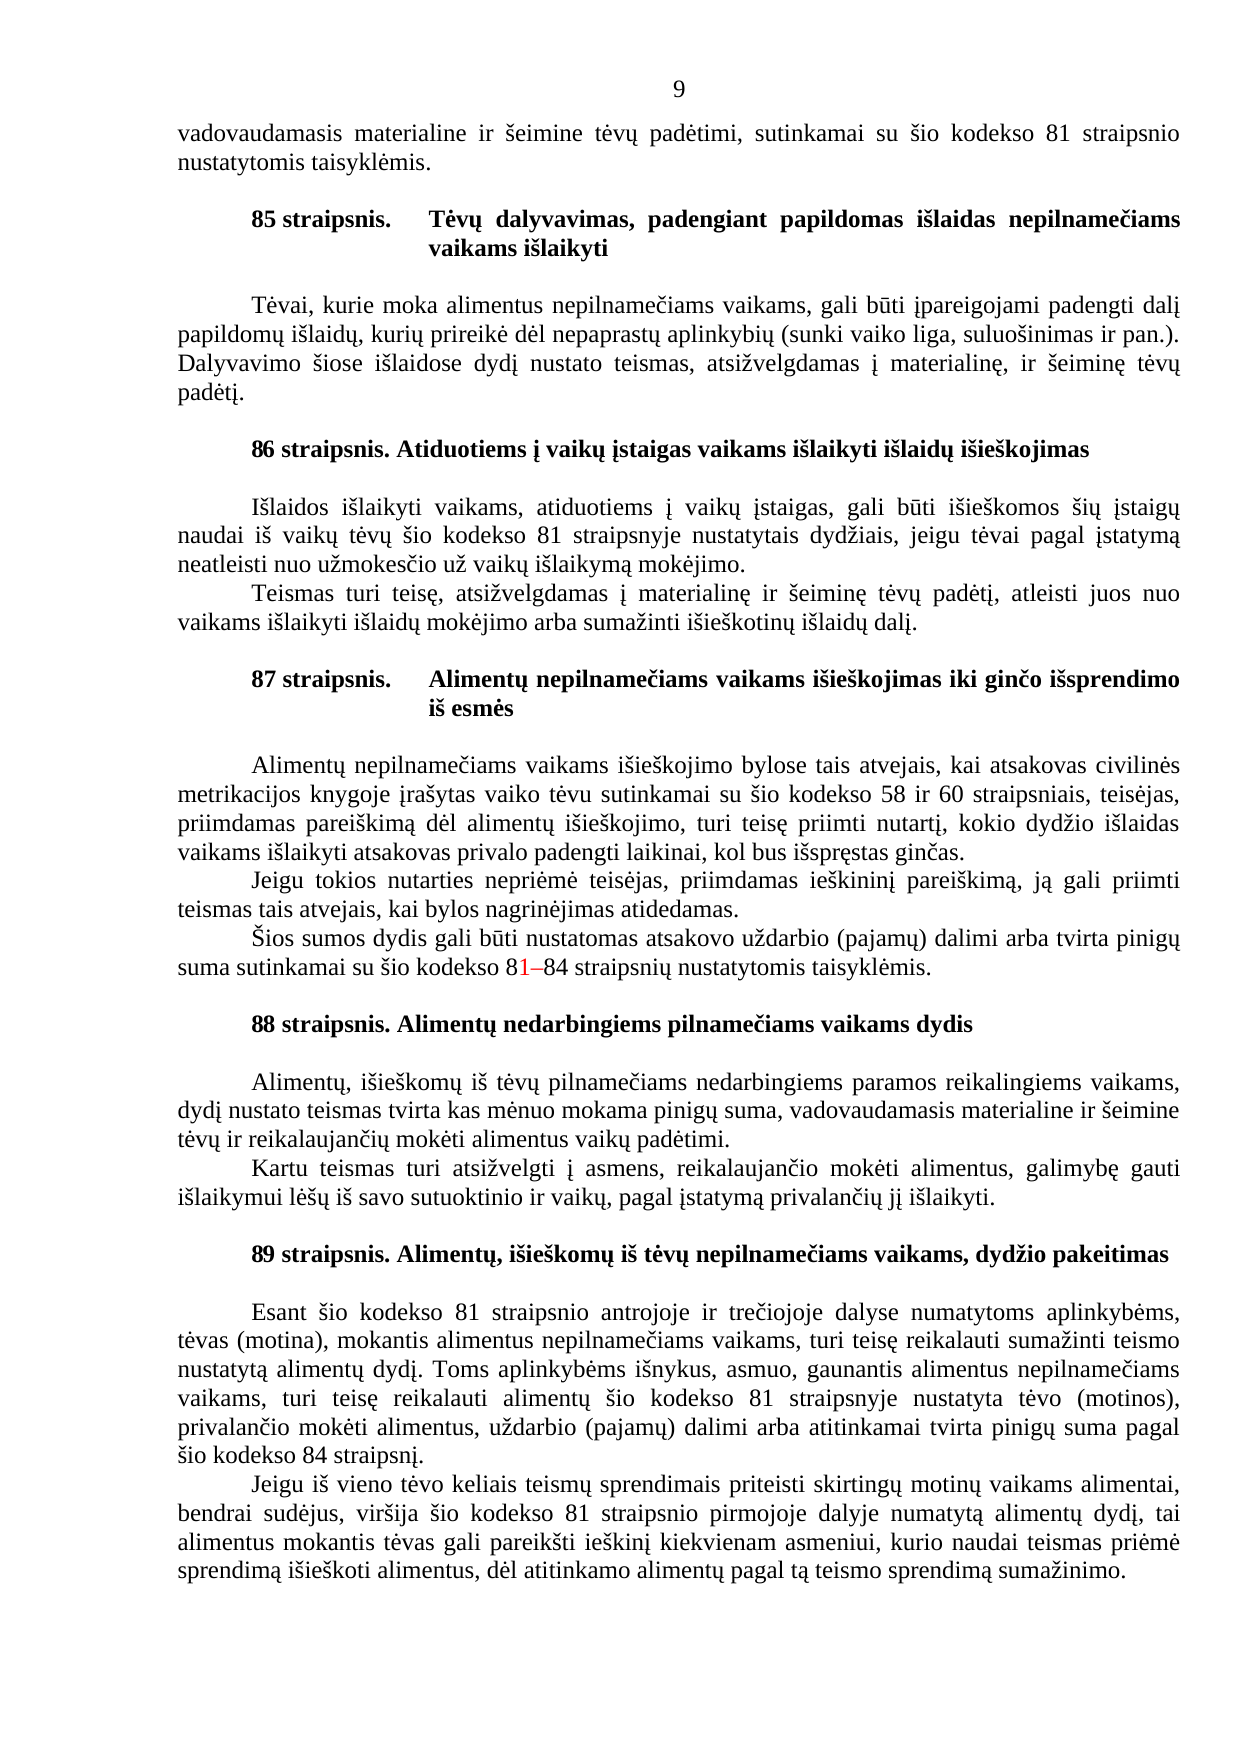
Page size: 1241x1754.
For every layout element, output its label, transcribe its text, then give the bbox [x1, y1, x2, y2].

text Jeigu tokios nutarties nepriėmė teisėjas, priimdamas ieškininį pareiškimą, ją gali priimti teismas tais atvejais, kai bylos nagrinėjimas atidedamas. [177, 866, 1181, 923]
text Teismas turi teisę, atsižvelgdamas į materialinę ir šeiminę tėvų padėtį, atleisti juos nuo vaikams išlaikyti išlaidų mokėjimo arba sumažinti išieškotinų išlaidų dalį. [177, 578, 1181, 636]
text Kartu teismas turi atsižvelgti į asmens, reikalaujančio mokėti alimentus, galimybę gauti išlaikymui lėšų iš savo sutuoktinio ir vaikų, pagal įstatymą privalančių jį išlaikyti. [177, 1153, 1181, 1211]
text Jeigu iš vieno tėvo keliais teismų sprendimais priteisti skirtingų motinų vaikams alimentai, bendrai sudėjus, viršija šio kodekso 81 straipsnio pirmojoje dalyje numatytą alimentų dydį, tai alimentus mokantis tėvas gali pareikšti ieškinį kiekvienam asmeniui, kurio naudai teismas priėmė sprendimą išieškoti alimentus, dėl atitinkamo alimentų pagal tą teismo sprendimą sumažinimo. [177, 1469, 1181, 1584]
text vadovaudamasis materialine ir šeimine tėvų padėtimi, sutinkamai su šio kodekso 81 straipsnio nustatytomis taisyklėmis. [177, 118, 1181, 176]
text 89 straipsnis. Alimentų, išieškomų iš tėvų nepilnamečiams vaikams, dydžio pakeitimas [177, 1239, 1181, 1268]
text Šios sumos dydis gali būti nustatomas atsakovo uždarbio (pajamų) dalimi arba tvirta pinigų suma sutinkamai su šio kodekso 81–84 straipsnių nustatytomis taisyklėmis. [177, 923, 1181, 981]
text 86 straipsnis. Atiduotiems į vaikų įstaigas vaikams išlaikyti išlaidų išieškojimas [177, 434, 1181, 463]
text 85 straipsnis. Tėvų dalyvavimas, padengiant papildomas išlaidas nepilnamečiams vaikams išlaikyti [251, 204, 1181, 262]
text Tėvai, kurie moka alimentus nepilnamečiams vaikams, gali būti įpareigojami padengti dalį papildomų išlaidų, kurių prireikė dėl nepaprastų aplinkybių (sunki vaiko liga, suluošinimas ir pan.). Dalyvavimo šiose išlaidose dydį nustato teismas, atsižvelgdamas į materialinę, ir šeiminę tėvų padėtį. [177, 291, 1181, 406]
text 87 straipsnis. Alimentų nepilnamečiams vaikams išieškojimas iki ginčo išsprendimo iš esmės [251, 664, 1181, 722]
text 88 straipsnis. Alimentų nedarbingiems pilnamečiams vaikams dydis [177, 1009, 1181, 1038]
text Alimentų, išieškomų iš tėvų pilnamečiams nedarbingiems paramos reikalingiems vaikams, dydį nustato teismas tvirta kas mėnuo mokama pinigų suma, vadovaudamasis materialine ir šeimine tėvų ir reikalaujančių mokėti alimentus vaikų padėtimi. [177, 1067, 1181, 1153]
text Išlaidos išlaikyti vaikams, atiduotiems į vaikų įstaigas, gali būti išieškomos šių įstaigų naudai iš vaikų tėvų šio kodekso 81 straipsnyje nustatytais dydžiais, jeigu tėvai pagal įstatymą neatleisti nuo užmokesčio už vaikų išlaikymą mokėjimo. [177, 492, 1181, 578]
text Esant šio kodekso 81 straipsnio antrojoje ir trečiojoje dalyse numatytoms aplinkybėms, tėvas (motina), mokantis alimentus nepilnamečiams vaikams, turi teisę reikalauti sumažinti teismo nustatytą alimentų dydį. Toms aplinkybėms išnykus, asmuo, gaunantis alimentus nepilnamečiams vaikams, turi teisę reikalauti alimentų šio kodekso 81 straipsnyje nustatyta tėvo (motinos), privalančio mokėti alimentus, uždarbio (pajamų) dalimi arba atitinkamai tvirta pinigų suma pagal šio kodekso 84 straipsnį. [177, 1297, 1181, 1469]
text Alimentų nepilnamečiams vaikams išieškojimo bylose tais atvejais, kai atsakovas civilinės metrikacijos knygoje įrašytas vaiko tėvu sutinkamai su šio kodekso 58 ir 60 straipsniais, teisėjas, priimdamas pareiškimą dėl alimentų išieškojimo, turi teisę priimti nutartį, kokio dydžio išlaidas vaikams išlaikyti atsakovas privalo padengti laikinai, kol bus išspręstas ginčas. [177, 751, 1181, 866]
